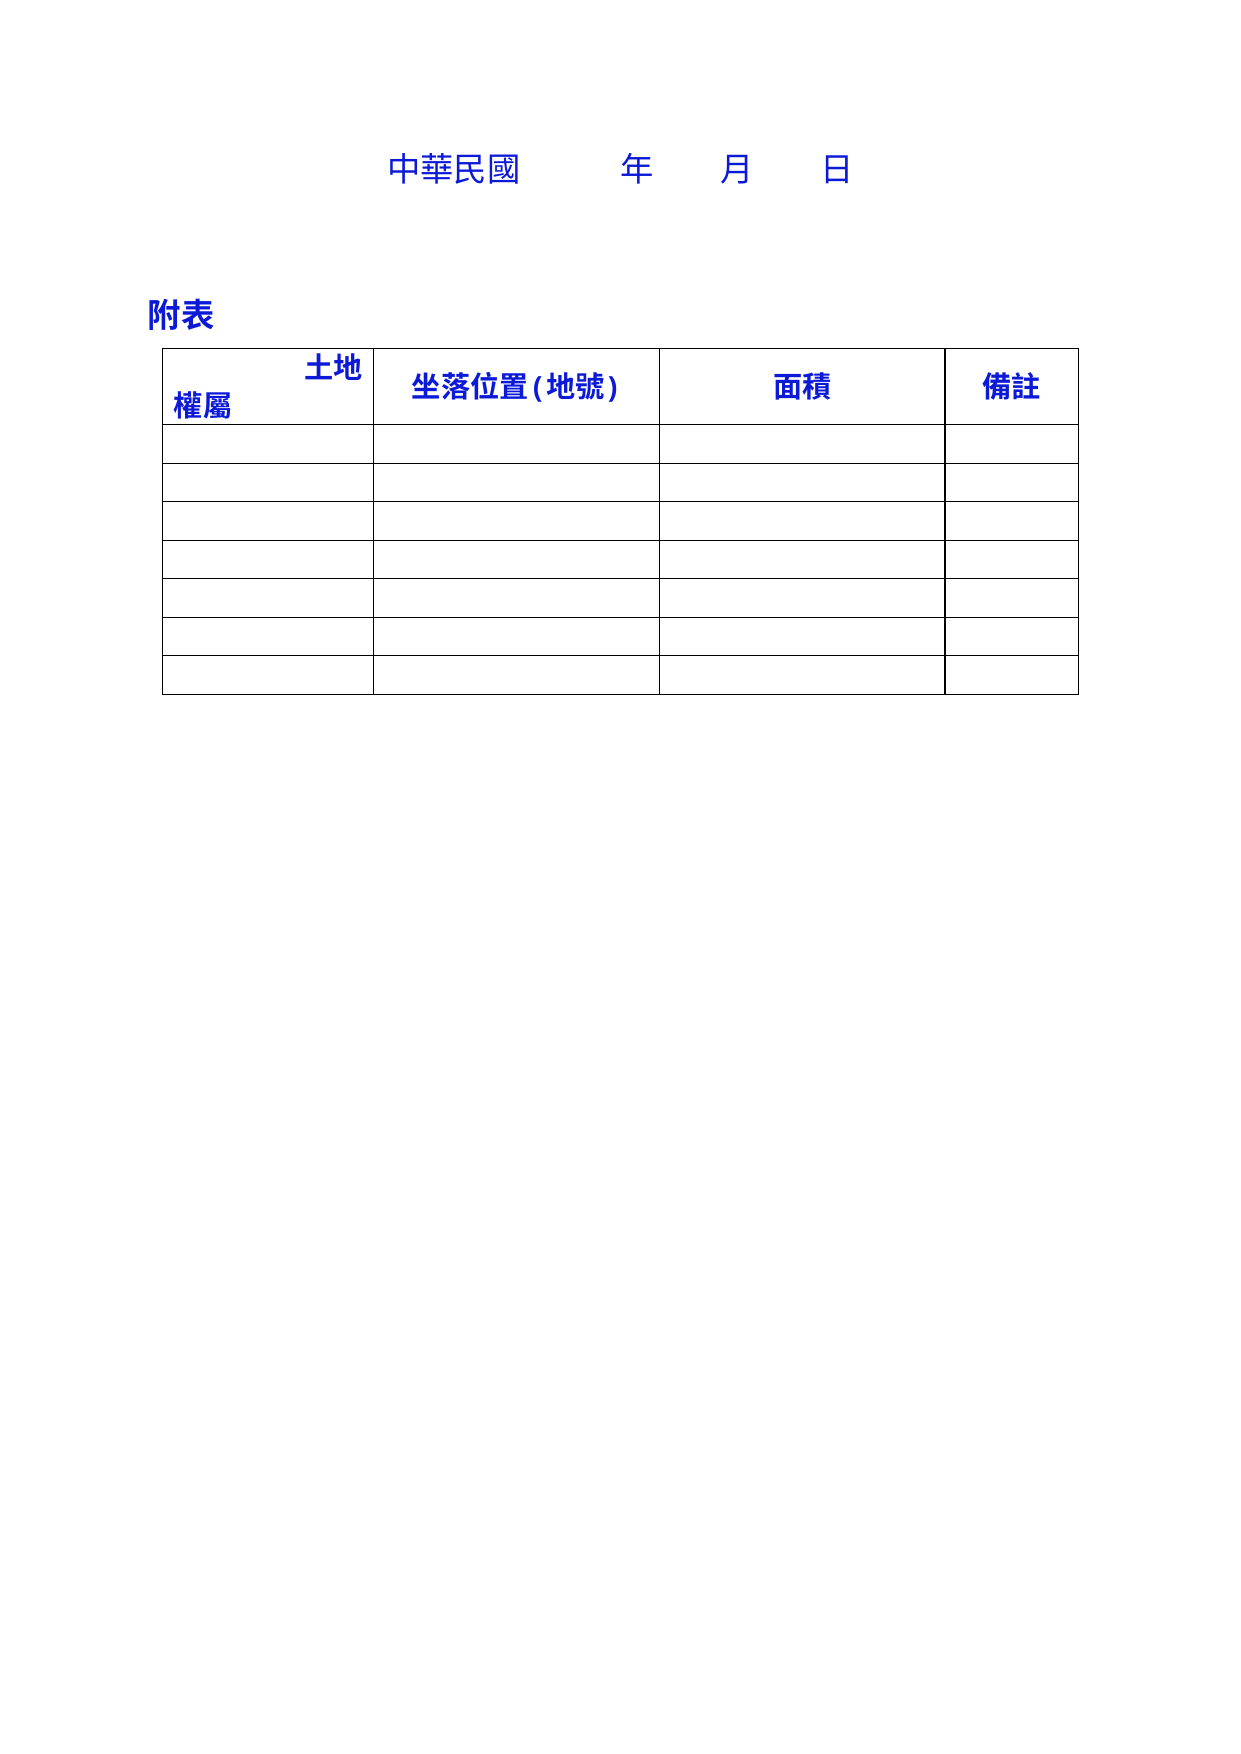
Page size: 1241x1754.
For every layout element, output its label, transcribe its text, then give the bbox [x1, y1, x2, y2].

table_cell [946, 541, 1078, 578]
table_cell [163, 656, 373, 694]
table_cell [163, 425, 373, 462]
text 中華民國 年 月 日 [148, 148, 1092, 189]
table_cell [374, 464, 659, 501]
table_cell [163, 579, 373, 617]
table_cell [374, 502, 659, 539]
table_header 面積 [660, 349, 944, 424]
table_cell [163, 502, 373, 539]
table_header 土地 權屬 [163, 349, 373, 424]
table_cell [660, 425, 944, 462]
table_cell [374, 425, 659, 462]
table_cell [374, 618, 659, 655]
table_cell [946, 502, 1078, 539]
table_cell [660, 579, 944, 617]
table_cell [660, 656, 944, 694]
table_cell [660, 618, 944, 655]
table_cell [946, 425, 1078, 462]
table_cell [660, 464, 944, 501]
table_header 坐落位置(地號) [374, 349, 659, 424]
table_cell [374, 541, 659, 578]
table_cell [163, 618, 373, 655]
text 附表 [148, 294, 1092, 335]
table_cell [163, 541, 373, 578]
table_header 備註 [946, 349, 1078, 424]
table_cell [660, 541, 944, 578]
table_cell [946, 464, 1078, 501]
table_cell [660, 502, 944, 539]
table_cell [374, 656, 659, 694]
table_cell [374, 579, 659, 617]
table_cell [946, 579, 1078, 617]
table_cell [946, 618, 1078, 655]
table_cell [946, 656, 1078, 694]
table_cell [163, 464, 373, 501]
